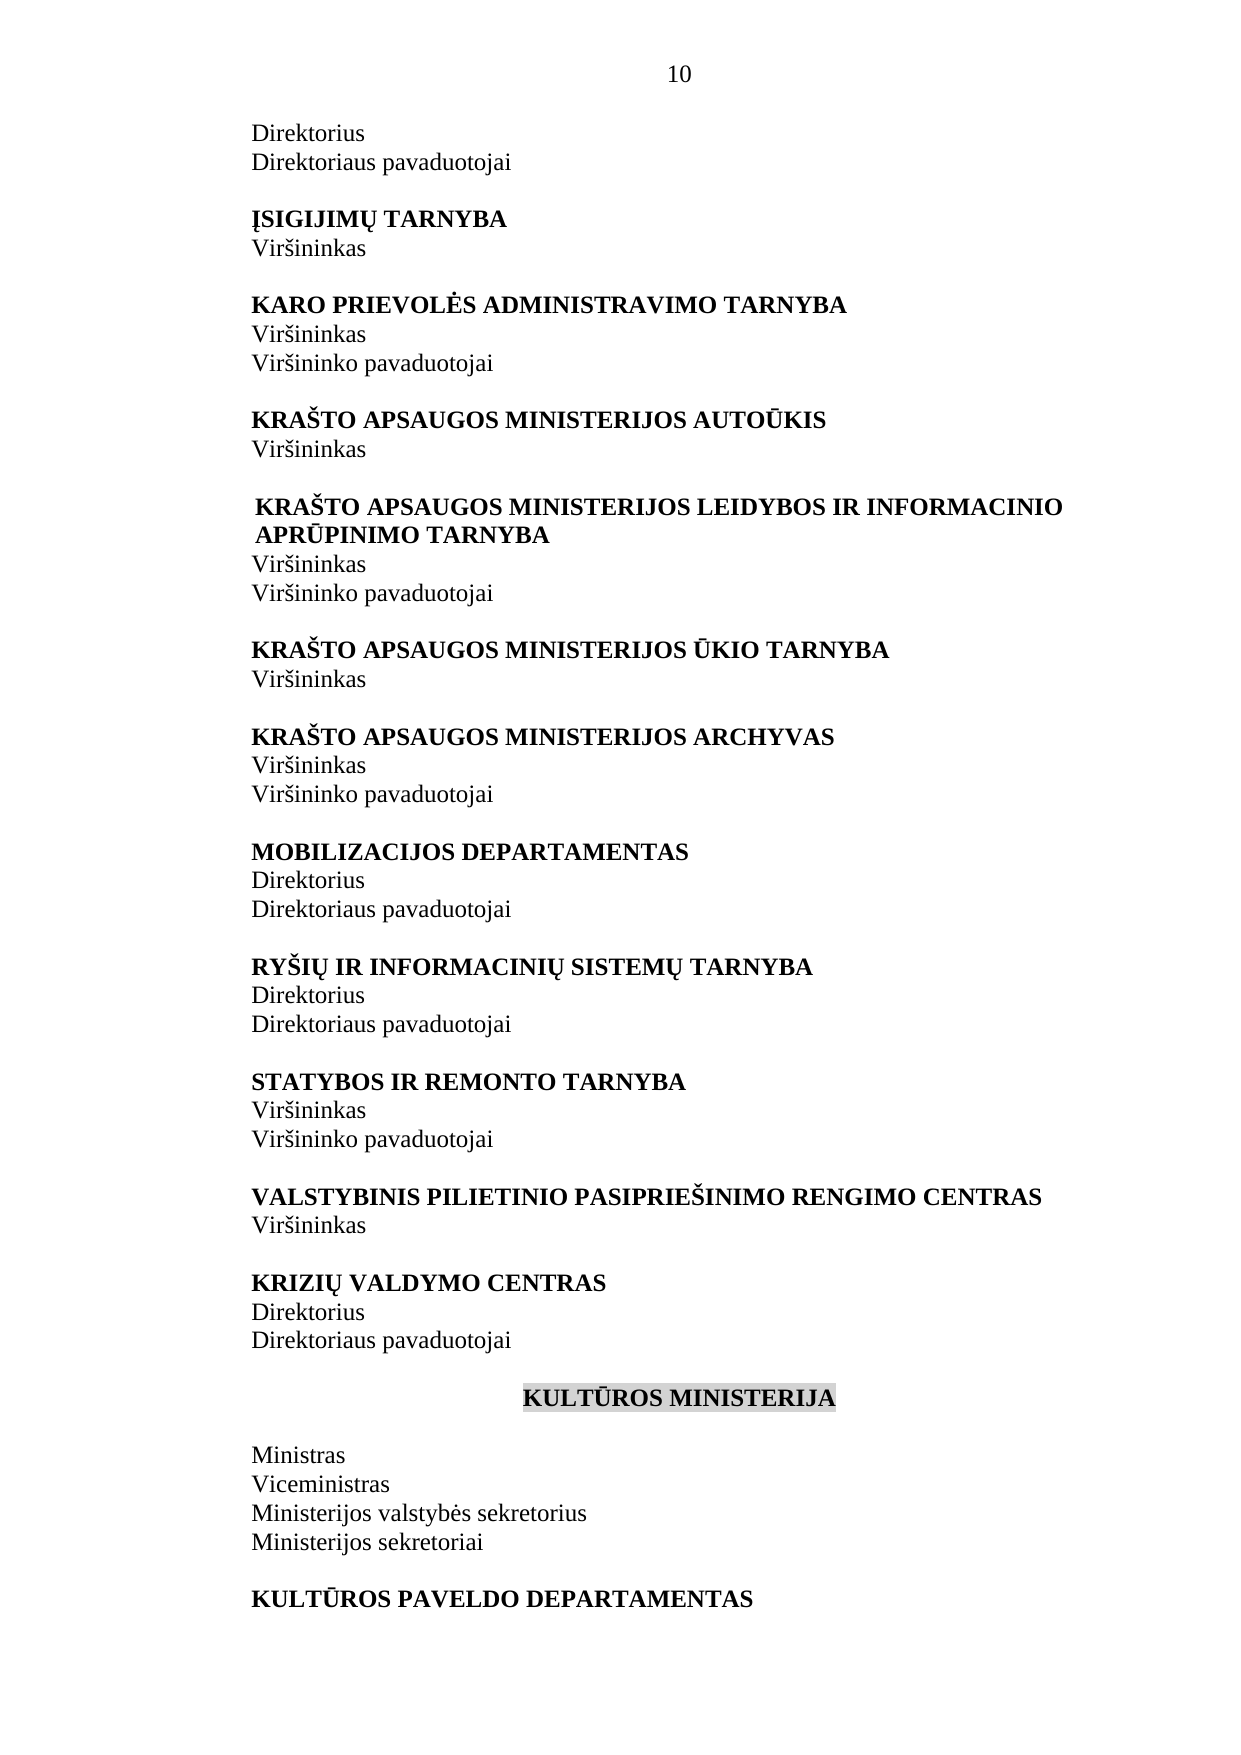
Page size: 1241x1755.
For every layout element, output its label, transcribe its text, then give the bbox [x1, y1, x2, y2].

text Viršininkas [177, 549, 1181, 578]
text Viršininkas [177, 1211, 1053, 1239]
text Direktoriaus pavaduotojai [177, 147, 1181, 176]
text KRAŠTO APSAUGOS MINISTERIJOS AUTOŪKIS [177, 406, 925, 434]
text Direktorius [177, 981, 1181, 1009]
text Viršininkas [177, 233, 925, 262]
text RYŠIŲ IR INFORMACINIŲ SISTEMŲ TARNYBA [177, 952, 1181, 981]
text KRAŠTO APSAUGOS MINISTERIJOS LEIDYBOS IR INFORMACINIO APRŪPINIMO TARNYBA [255, 492, 1181, 549]
text Ministras [177, 1441, 1053, 1469]
text Viršininkas [177, 664, 957, 693]
text Direktorius [177, 1297, 1181, 1326]
text Direktoriaus pavaduotojai [177, 1326, 1181, 1354]
text Viršininkas [177, 1096, 1181, 1124]
text KRAŠTO APSAUGOS MINISTERIJOS ARCHYVAS [177, 722, 1181, 751]
text Viršininko pavaduotojai [177, 779, 1181, 808]
text STATYBOS IR REMONTO TARNYBA [177, 1067, 1181, 1096]
text Direktoriaus pavaduotojai [177, 1009, 1181, 1038]
text MOBILIZACIJOS DEPARTAMENTAS [177, 837, 1181, 866]
text KRAŠTO APSAUGOS MINISTERIJOS ŪKIO TARNYBA [177, 636, 957, 664]
text VALSTYBINIS PILIETINIO PASIPRIEŠINIMO RENGIMO CENTRAS [177, 1182, 1053, 1211]
text Viršininko pavaduotojai [177, 348, 1181, 377]
text KARO PRIEVOLĖS ADMINISTRAVIMO TARNYBA [177, 291, 1181, 319]
text Direktoriaus pavaduotojai [177, 894, 1181, 923]
text Direktorius [177, 118, 1181, 147]
text Viceministras [177, 1469, 1053, 1498]
text KULTŪROS PAVELDO DEPARTAMENTAS [177, 1584, 1181, 1613]
text Viršininko pavaduotojai [177, 578, 1181, 607]
text Ministerijos sekretoriai [177, 1527, 861, 1556]
text Viršininkas [177, 434, 925, 463]
text ĮSIGIJIMŲ TARNYBA [177, 204, 925, 233]
text KULTŪROS MINISTERIJA [177, 1383, 1181, 1412]
text KRIZIŲ VALDYMO CENTRAS [177, 1268, 1181, 1297]
text Viršininko pavaduotojai [177, 1124, 1181, 1153]
text Ministerijos valstybės sekretorius [177, 1498, 861, 1527]
text Direktorius [177, 866, 1181, 894]
text Viršininkas [177, 751, 1181, 779]
text Viršininkas [177, 319, 1181, 348]
